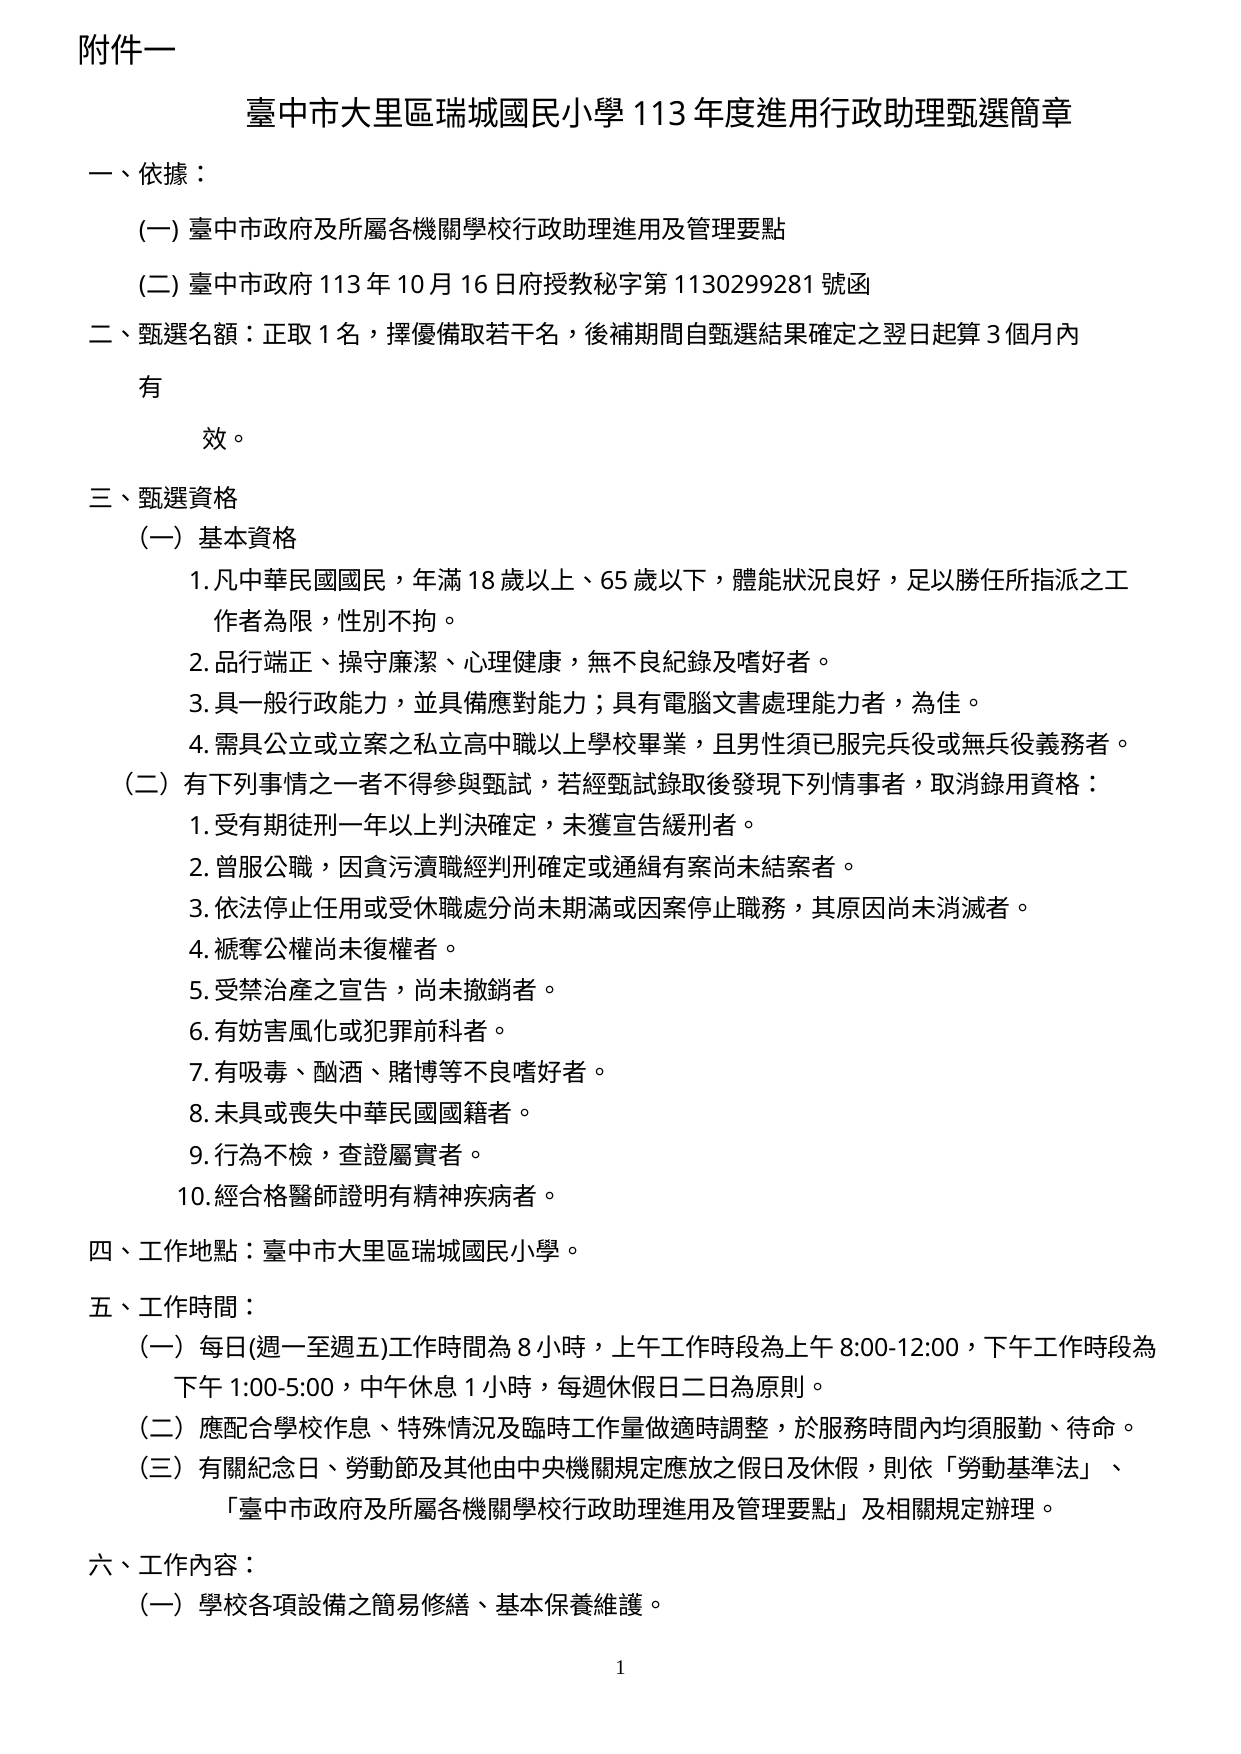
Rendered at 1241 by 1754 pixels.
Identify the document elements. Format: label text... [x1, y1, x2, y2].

list 每日(週一至週五)工作時間為8小時，上午工作時段為上午8:00-12:00，下午工作時段為 [124, 1327, 1190, 1364]
list 需具公立或立案之私立高中職以上學校畢業，且男性須已服完兵役或無兵役義務者。 [189, 724, 1190, 761]
list 具一般行政能力，並具備應對能力；具有電腦文書處理能力者，為佳。 [189, 683, 1190, 719]
list 工作地點：臺中市大里區瑞城國民小學。 [89, 1232, 1190, 1268]
list 曾服公職，因貪污瀆職經判刑確定或通緝有案尚未結案者。 [189, 847, 1190, 883]
list 下午1:00-5:00，中午休息1小時，每週休假日二日為原則。 [124, 1368, 1190, 1404]
list 臺中市政府113年10月16日府授教秘字第1130299281號函 [139, 265, 1190, 301]
list 學校各項設備之簡易修繕、基本保養維護。 [121, 1586, 1190, 1622]
text （二）有下列事情之一者不得參與甄試，若經甄試錄取後發現下列情事者，取消錄用資格： [77, 765, 1190, 801]
list 工作內容： [89, 1545, 1190, 1582]
list 甄選名額：正取1名，擇優備取若干名，後補期間自甄選結果確定之翌日起算3個月內有 [89, 301, 1102, 406]
list 凡中華民國國民，年滿18歲以上、65歲以下，體能狀況良好，足以勝任所指派之工作者為限，性別不拘。 [189, 560, 1139, 637]
list 品行端正、操守廉潔、心理健康，無不良紀錄及嗜好者。 [189, 642, 1190, 678]
list 經合格醫師證明有精神疾病者。 [176, 1176, 1190, 1213]
list 受禁治產之宣告，尚未撤銷者。 [189, 970, 1190, 1007]
list 應配合學校作息、特殊情況及臨時工作量做適時調整，於服務時間內均須服勤、待命。 [124, 1408, 1190, 1444]
list 行為不檢，查證屬實者。 [189, 1135, 1190, 1172]
list 有吸毒、酗酒、賭博等不良嗜好者。 [189, 1053, 1190, 1089]
text 臺中市大里區瑞城國民小學113年度進用行政助理甄選簡章 [129, 87, 1190, 135]
list 依據： [89, 154, 1190, 191]
text 「臺中市政府及所屬各機關學校行政助理進用及管理要點」及相關規定辦理。 [214, 1490, 1190, 1526]
list 有關紀念日、勞動節及其他由中央機關規定應放之假日及休假，則依「勞動基準法」、 [124, 1449, 1190, 1485]
list 甄選資格 [89, 478, 1190, 514]
list 臺中市政府及所屬各機關學校行政助理進用及管理要點 [139, 209, 1190, 246]
list 依法停止任用或受休職處分尚未期滿或因案停止職務，其原因尚未消滅者。 [189, 888, 1190, 924]
list 受有期徒刑一年以上判決確定，未獲宣告緩刑者。 [189, 806, 1190, 842]
text 效。 [139, 407, 1102, 459]
text （一）基本資格 [124, 519, 1190, 555]
list 褫奪公權尚未復權者。 [189, 929, 1190, 966]
list 工作時間： [89, 1287, 1190, 1323]
list 有妨害風化或犯罪前科者。 [189, 1012, 1190, 1048]
list 未具或喪失中華民國國籍者。 [189, 1094, 1190, 1130]
